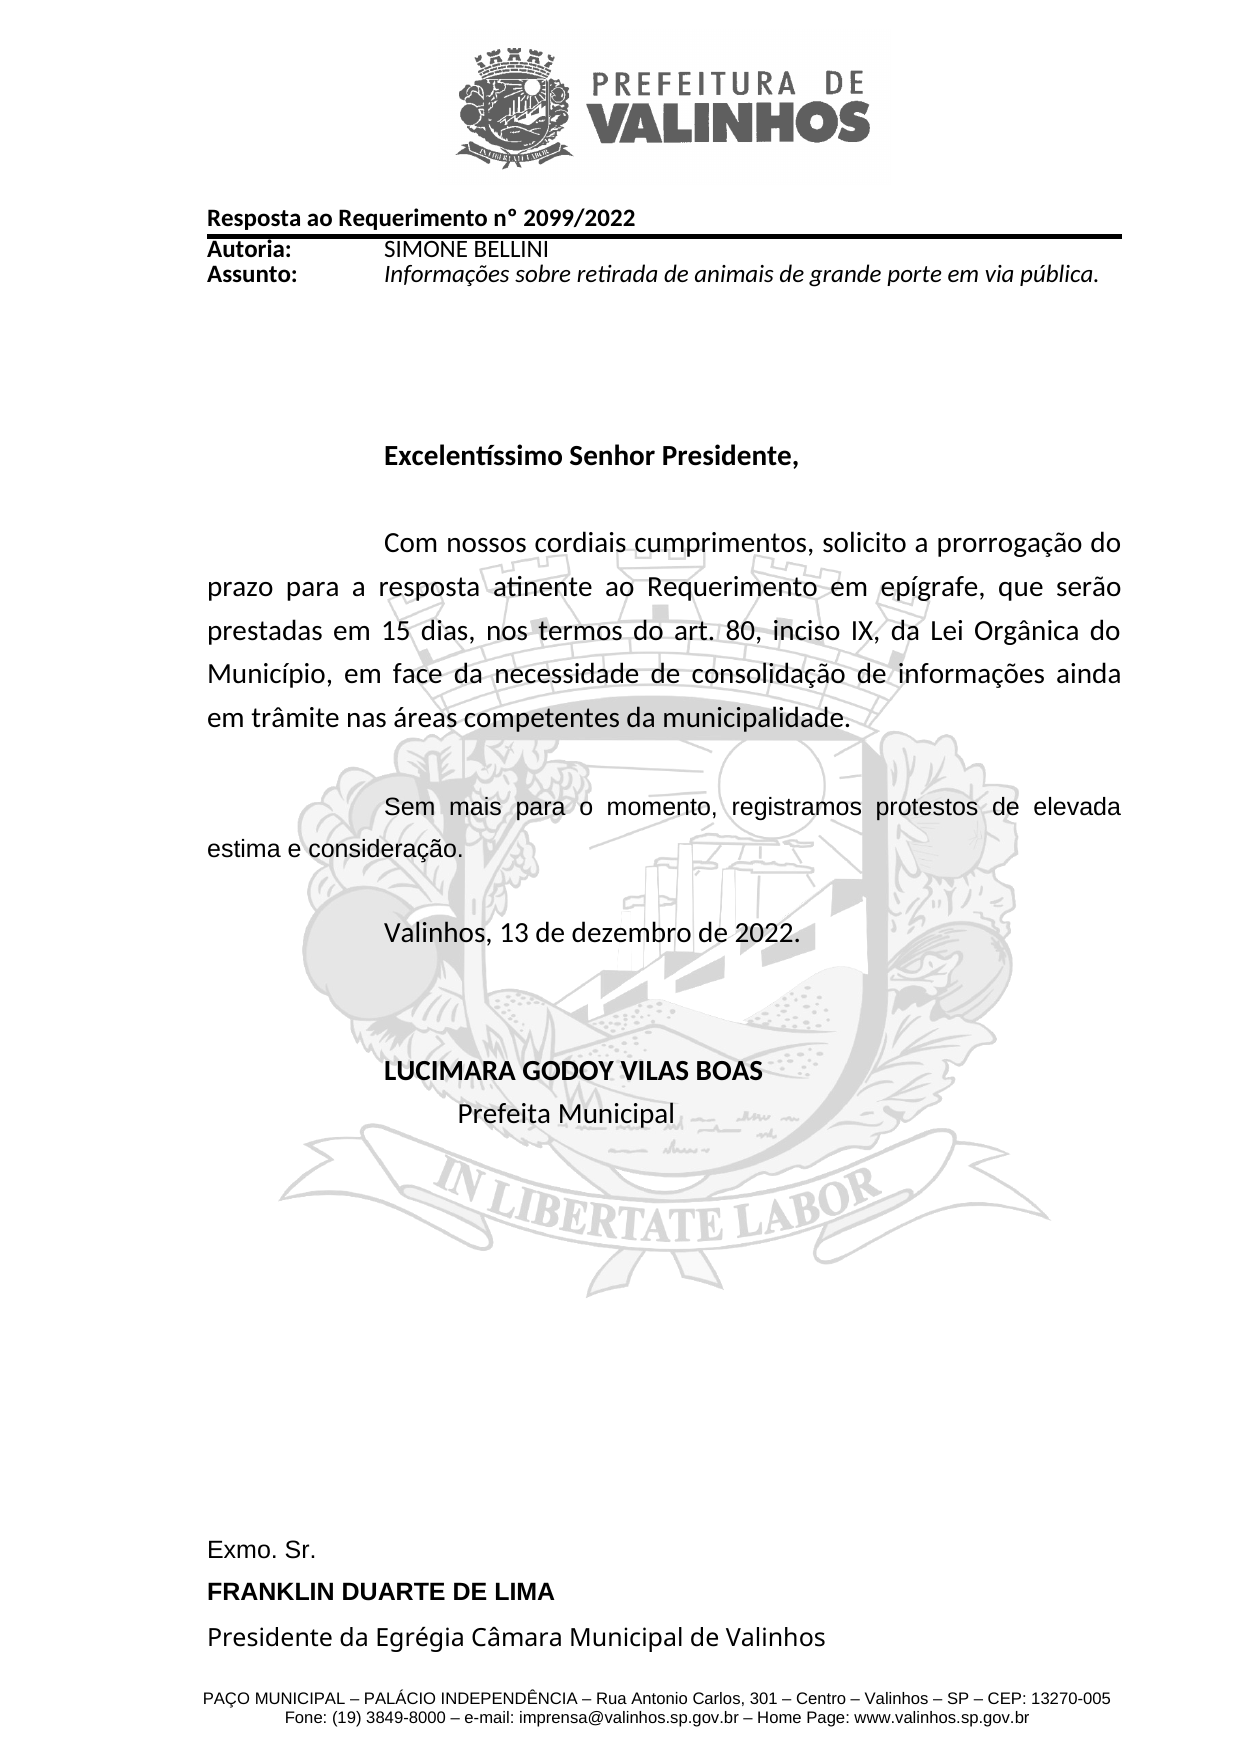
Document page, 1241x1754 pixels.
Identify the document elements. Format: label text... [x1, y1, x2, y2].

text LUCIMARA GODOY VILAS BOAS [1094, 1058, 1122, 1087]
text Valinhos, 13 de dezembro de 2022. [207, 921, 235, 950]
text LUCIMARA GODOY VILAS BOAS [207, 1058, 235, 1087]
picture [235, 506, 1094, 1342]
text Prefeita Municipal [207, 1102, 235, 1131]
text Sem mais para o momento, registramos protestos de elevada estima e consideração. [207, 793, 235, 863]
text Valinhos, 13 de dezembro de 2022. [1094, 921, 1122, 950]
picture [438, 29, 891, 185]
text Sem mais para o momento, registramos protestos de elevada estima e consideração. [1094, 793, 1122, 863]
text Prefeita Municipal [1094, 1102, 1122, 1131]
text Excelentíssimo Senhor Presidente, [207, 443, 1122, 472]
